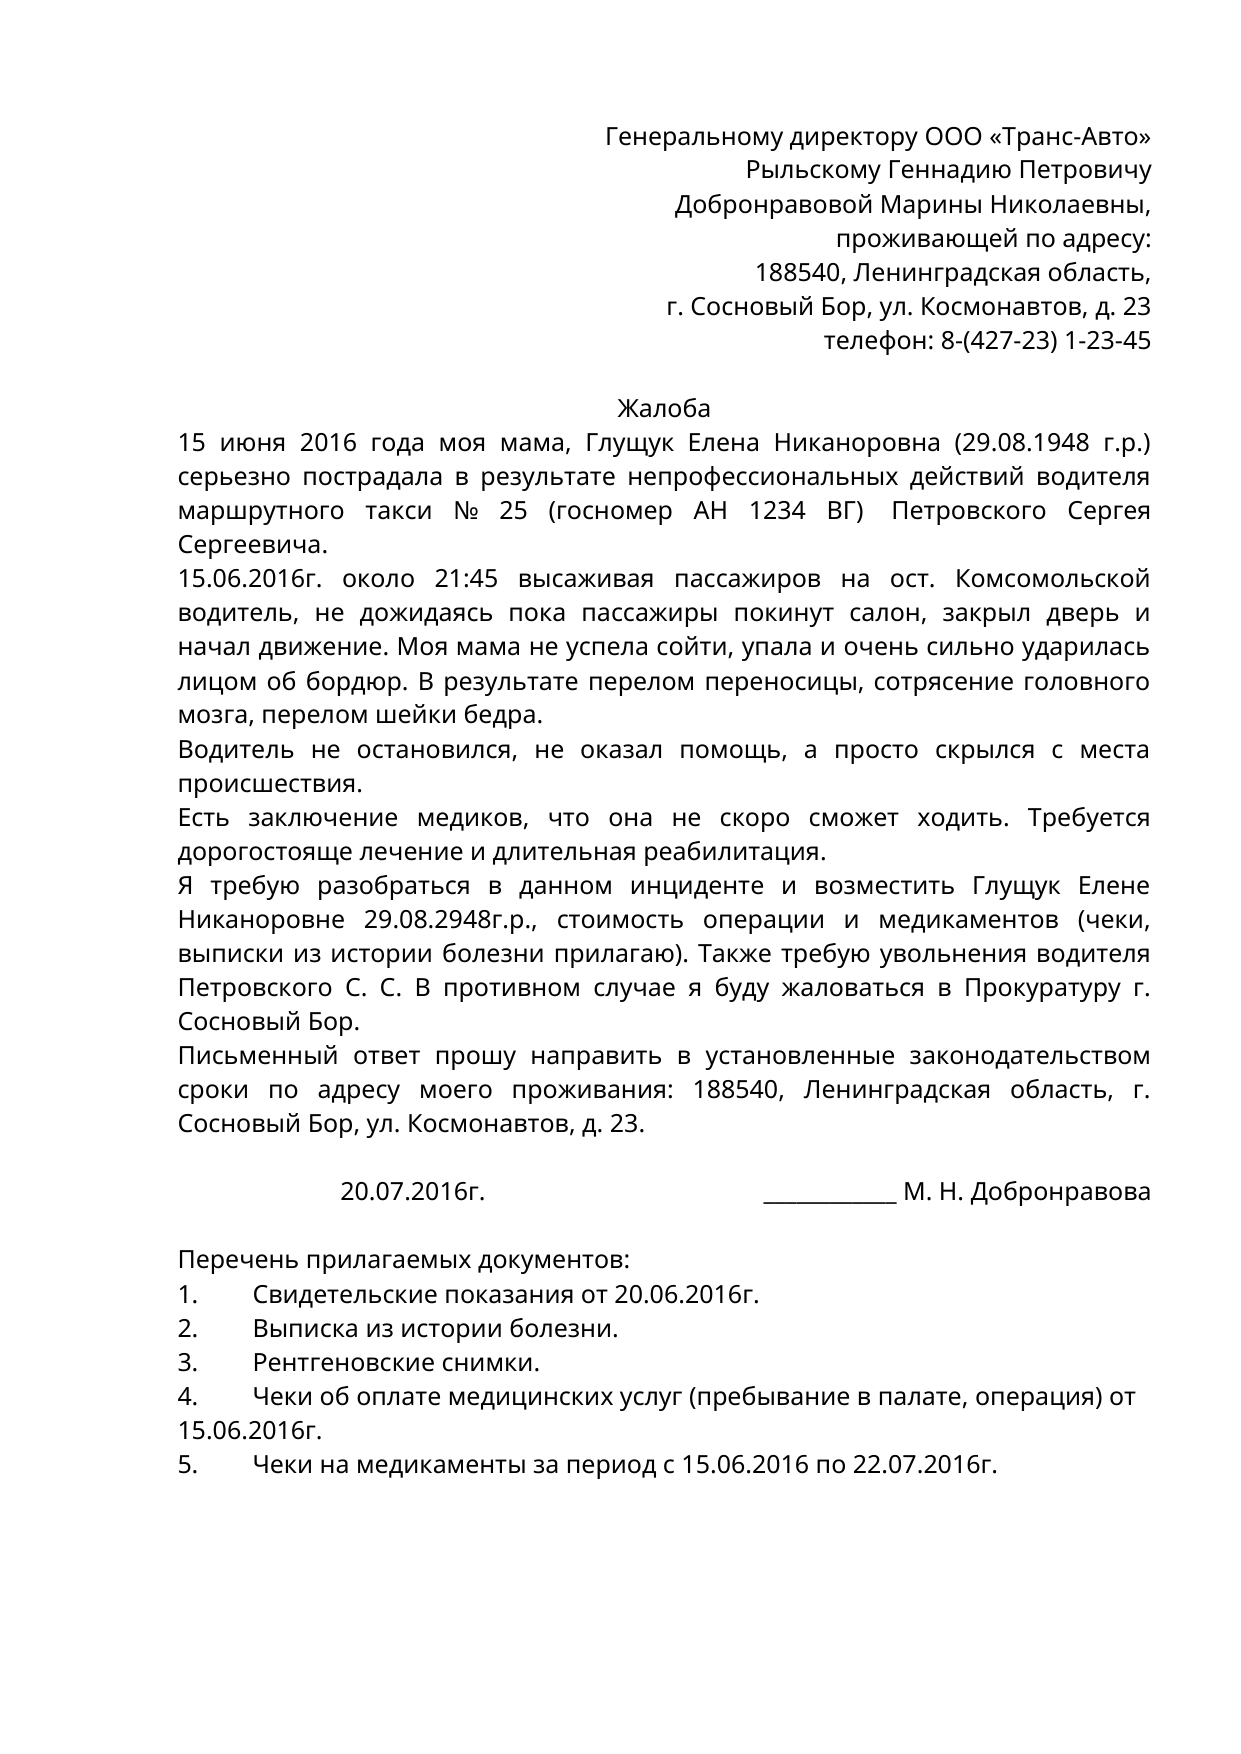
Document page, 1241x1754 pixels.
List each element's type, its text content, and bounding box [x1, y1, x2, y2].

text Генеральному директору ООО «Транс-Авто» Рыльскому Геннадию Петровичу Добронравовой Марины Николаевны, проживающей по адресу: 188540, Ленинградская область, г. Сосновый Бор, ул. Космонавтов, д. 23 телефон: 8-(427-23) 1-23-45 [177, 118, 1152, 357]
list Свидетельские показания от 20.06.2016г. [177, 1276, 1152, 1310]
text Перечень прилагаемых документов: [177, 1242, 1152, 1276]
list Чеки об оплате медицинских услуг (пребывание в палате, операция) от 15.06.2016г. [177, 1378, 1152, 1447]
text 15 июня 2016 года моя мама, Глущук Елена Никаноровна (29.08.1948 г.р.) серьезно пострадала в результате непрофессиональных действий водителя маршрутного такси № 25 (госномер АН 1234 ВГ) Петровского Сергея Сергеевича. [177, 425, 1152, 561]
list Рентгеновские снимки. [177, 1344, 1152, 1378]
text Есть заключение медиков, что она не скоро сможет ходить. Требуется дорогостояще лечение и длительная реабилитация. [177, 799, 1152, 867]
list Чеки на медикаменты за период с 15.06.2016 по 22.07.2016г. [177, 1447, 1152, 1481]
list Выписка из истории болезни. [177, 1310, 1152, 1344]
text Жалоба [177, 391, 1152, 425]
text Письменный ответ прошу направить в установленные законодательством сроки по адресу моего проживания: 188540, Ленинградская область, г. Сосновый Бор, ул. Космонавтов, д. 23. [177, 1038, 1152, 1140]
text 20.07.2016г. ____________ М. Н. Добронравова [177, 1174, 1152, 1208]
text Я требую разобраться в данном инциденте и возместить Глущук Елене Никаноровне 29.08.2948г.р., стоимость операции и медикаментов (чеки, выписки из истории болезни прилагаю). Также требую увольнения водителя Петровского С. С. В противном случае я буду жаловаться в Прокуратуру г. Сосновый Бор. [177, 867, 1152, 1038]
text Водитель не остановился, не оказал помощь, а просто скрылся с места происшествия. [177, 731, 1152, 799]
text 15.06.2016г. около 21:45 высаживая пассажиров на ост. Комсомольской водитель, не дожидаясь пока пассажиры покинут салон, закрыл дверь и начал движение. Моя мама не успела сойти, упала и очень сильно ударилась лицом об бордюр. В результате перелом переносицы, сотрясение головного мозга, перелом шейки бедра. [177, 561, 1152, 731]
